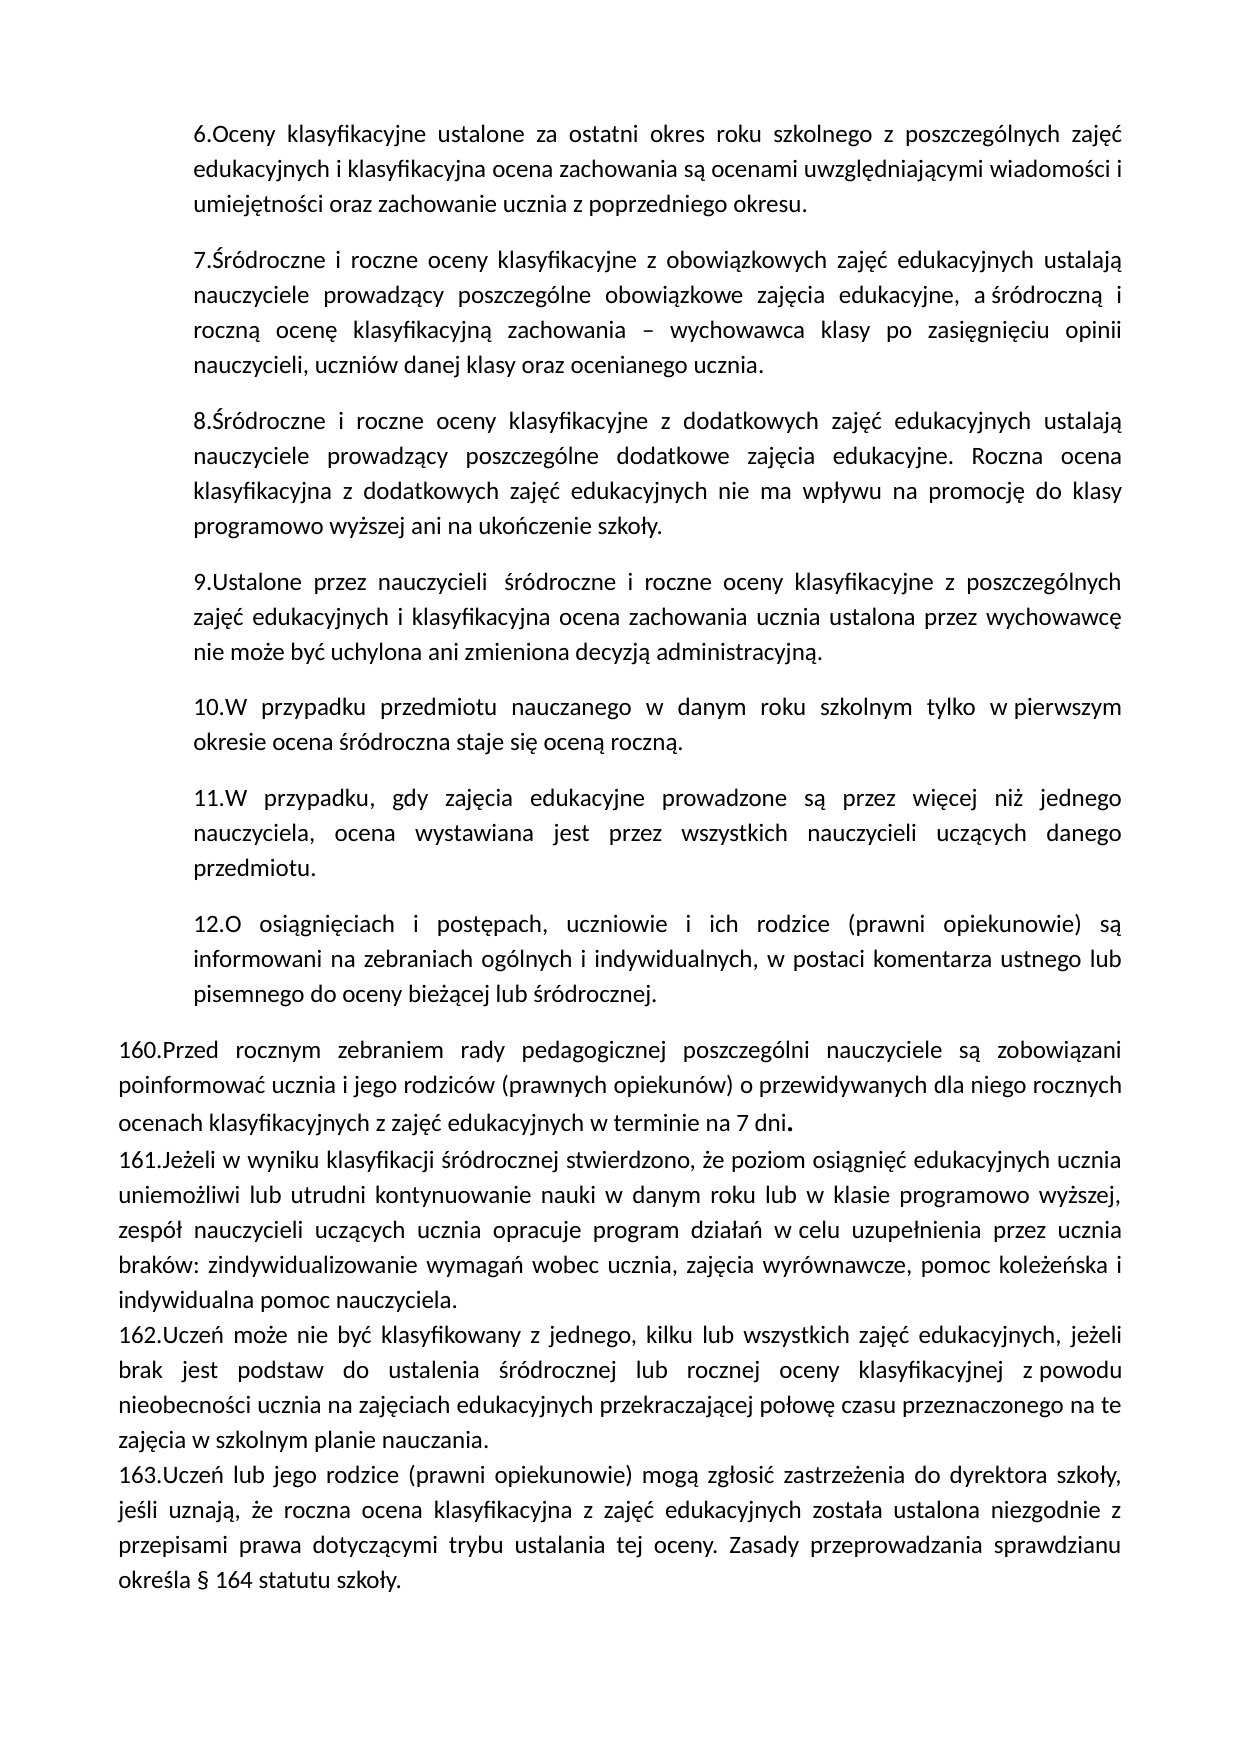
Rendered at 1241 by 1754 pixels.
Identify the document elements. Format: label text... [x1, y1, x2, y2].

list O osiągnięciach i postępach, uczniowie i ich rodzice (prawni opiekunowie) są informowani na zebraniach ogólnych i indywidualnych, w postaci komentarza ustnego lub pisemnego do oceny bieżącej lub śródrocznej. [193, 908, 1122, 1009]
list Uczeń lub jego rodzice (prawni opiekunowie) mogą zgłosić zastrzeżenia do dyrektora szkoły, jeśli uznają, że roczna ocena klasyfikacyjna z zajęć edukacyjnych została ustalona niezgodnie z przepisami prawa dotyczącymi trybu ustalania tej oceny. Zasady przeprowadzania sprawdzianu określa § 164 statutu szkoły. [118, 1459, 1122, 1594]
list W przypadku przedmiotu nauczanego w danym roku szkolnym tylko w pierwszym okresie ocena śródroczna staje się oceną roczną. [193, 691, 1122, 757]
list Śródroczne i roczne oceny klasyfikacyjne z obowiązkowych zajęć edukacyjnych ustalają nauczyciele prowadzący poszczególne obowiązkowe zajęcia edukacyjne, a śródroczną i roczną ocenę klasyfikacyjną zachowania – wychowawca klasy po zasięgnięciu opinii nauczycieli, uczniów danej klasy oraz ocenianego ucznia. [193, 244, 1122, 379]
list Przed rocznym zebraniem rady pedagogicznej poszczególni nauczyciele są zobowiązani poinformować ucznia i jego rodziców (prawnych opiekunów) o przewidywanych dla niego rocznych ocenach klasyfikacyjnych z zajęć edukacyjnych w terminie na 7 dni. [118, 1034, 1122, 1139]
list Ustalone przez nauczycieli śródroczne i roczne oceny klasyfikacyjne z poszczególnych zajęć edukacyjnych i klasyfikacyjna ocena zachowania ucznia ustalona przez wychowawcę nie może być uchylona ani zmieniona decyzją administracyjną. [193, 566, 1122, 666]
list W przypadku, gdy zajęcia edukacyjne prowadzone są przez więcej niż jednego nauczyciela, ocena wystawiana jest przez wszystkich nauczycieli uczących danego przedmiotu. [193, 782, 1122, 883]
list Jeżeli w wyniku klasyfikacji śródrocznej stwierdzono, że poziom osiągnięć edukacyjnych ucznia uniemożliwi lub utrudni kontynuowanie nauki w danym roku lub w klasie programowo wyższej, zespół nauczycieli uczących ucznia opracuje program działań w celu uzupełnienia przez ucznia braków: zindywidualizowanie wymagań wobec ucznia, zajęcia wyrównawcze, pomoc koleżeńska i indywidualna pomoc nauczyciela. [118, 1144, 1122, 1314]
list Śródroczne i roczne oceny klasyfikacyjne z dodatkowych zajęć edukacyjnych ustalają nauczyciele prowadzący poszczególne dodatkowe zajęcia edukacyjne. Roczna ocena klasyfikacyjna z dodatkowych zajęć edukacyjnych nie ma wpływu na promocję do klasy programowo wyższej ani na ukończenie szkoły. [193, 405, 1122, 540]
list Oceny klasyfikacyjne ustalone za ostatni okres roku szkolnego z poszczególnych zajęć edukacyjnych i klasyfikacyjna ocena zachowania są ocenami uwzględniającymi wiadomości i umiejętności oraz zachowanie ucznia z poprzedniego okresu. [193, 118, 1122, 219]
list Uczeń może nie być klasyfikowany z jednego, kilku lub wszystkich zajęć edukacyjnych, jeżeli brak jest podstaw do ustalenia śródrocznej lub rocznej oceny klasyfikacyjnej z powodu nieobecności ucznia na zajęciach edukacyjnych przekraczającej połowę czasu przeznaczonego na te zajęcia w szkolnym planie nauczania. [118, 1319, 1122, 1454]
